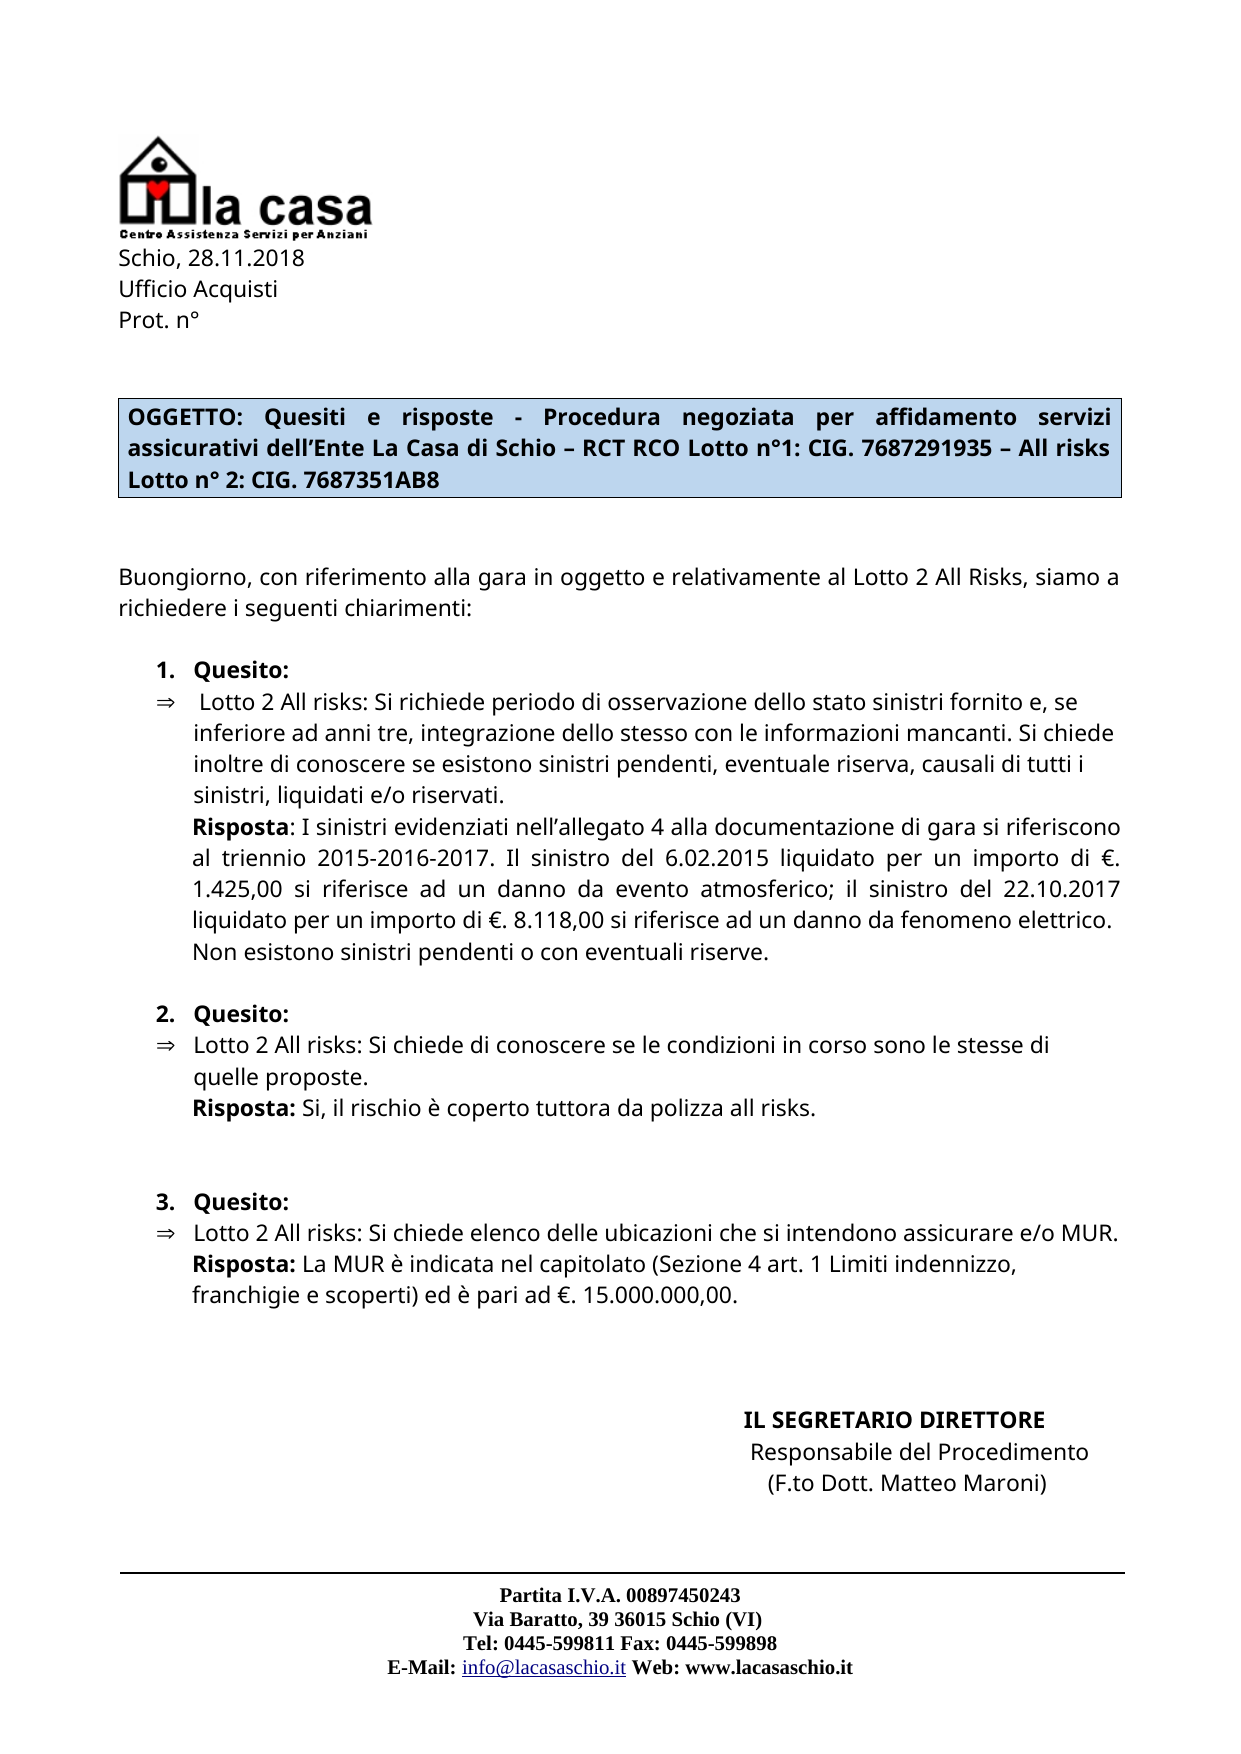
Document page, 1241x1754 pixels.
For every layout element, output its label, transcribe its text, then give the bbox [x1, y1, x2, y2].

text Non esistono sinistri pendenti o con eventuali riserve. [118, 935, 1122, 967]
text Ufficio Acquisti [118, 273, 1122, 304]
text Prot. n° [118, 304, 1122, 335]
text Risposta: La MUR è indicata nel capitolato (Sezione 4 art. 1 Limiti indennizzo, franchigie e scoperti) ed è pari ad €. 15.000.000,00. [192, 1248, 1122, 1310]
text Buongiorno, con riferimento alla gara in oggetto e relativamente al Lotto 2 All Risks, siamo a richiedere i seguenti chiarimenti: [118, 560, 1122, 623]
list Lotto 2 All risks: Si chiede elenco delle ubicazioni che si intendono assicurare e/o MUR. [156, 1217, 1122, 1248]
text Risposta: Si, il rischio è coperto tuttora da polizza all risks. [118, 1092, 1122, 1123]
list Quesito: [156, 654, 1122, 685]
list Lotto 2 All risks: Si chiede di conoscere se le condizioni in corso sono le stesse di quelle proposte. [156, 1029, 1122, 1092]
text Schio, 28.11.2018 [118, 242, 1122, 273]
list Quesito: [156, 1185, 1122, 1217]
text OGGETTO: Quesiti e risposte - Procedura negoziata per affidamento servizi assicurativi dell’Ente La Casa di Schio – RCT RCO Lotto n°1: CIG. 7687291935 – All risks Lotto n° 2: CIG. 7687351AB8 [119, 399, 1121, 497]
list Quesito: [156, 998, 1122, 1029]
text (F.to Dott. Matteo Maroni) [118, 1467, 1122, 1498]
text Risposta: I sinistri evidenziati nell’allegato 4 alla documentazione di gara si riferiscono al triennio 2015-2016-2017. Il sinistro del 6.02.2015 liquidato per un importo di €. 1.425,00 si riferisce ad un danno da evento atmosferico; il sinistro del 22.10.2017 liquidato per un importo di €. 8.118,00 si riferisce ad un danno da fenomeno elettrico. [192, 810, 1122, 935]
list Lotto 2 All risks: Si richiede periodo di osservazione dello stato sinistri fornito e, se inferiore ad anni tre, integrazione dello stesso con le informazioni mancanti. Si chiede inoltre di conoscere se esistono sinistri pendenti, eventuale riserva, causali di tutti i sinistri, liquidati e/o riservati. [156, 685, 1122, 810]
text Responsabile del Procedimento [118, 1435, 1122, 1467]
text IL SEGRETARIO DIRETTORE [118, 1404, 1122, 1435]
